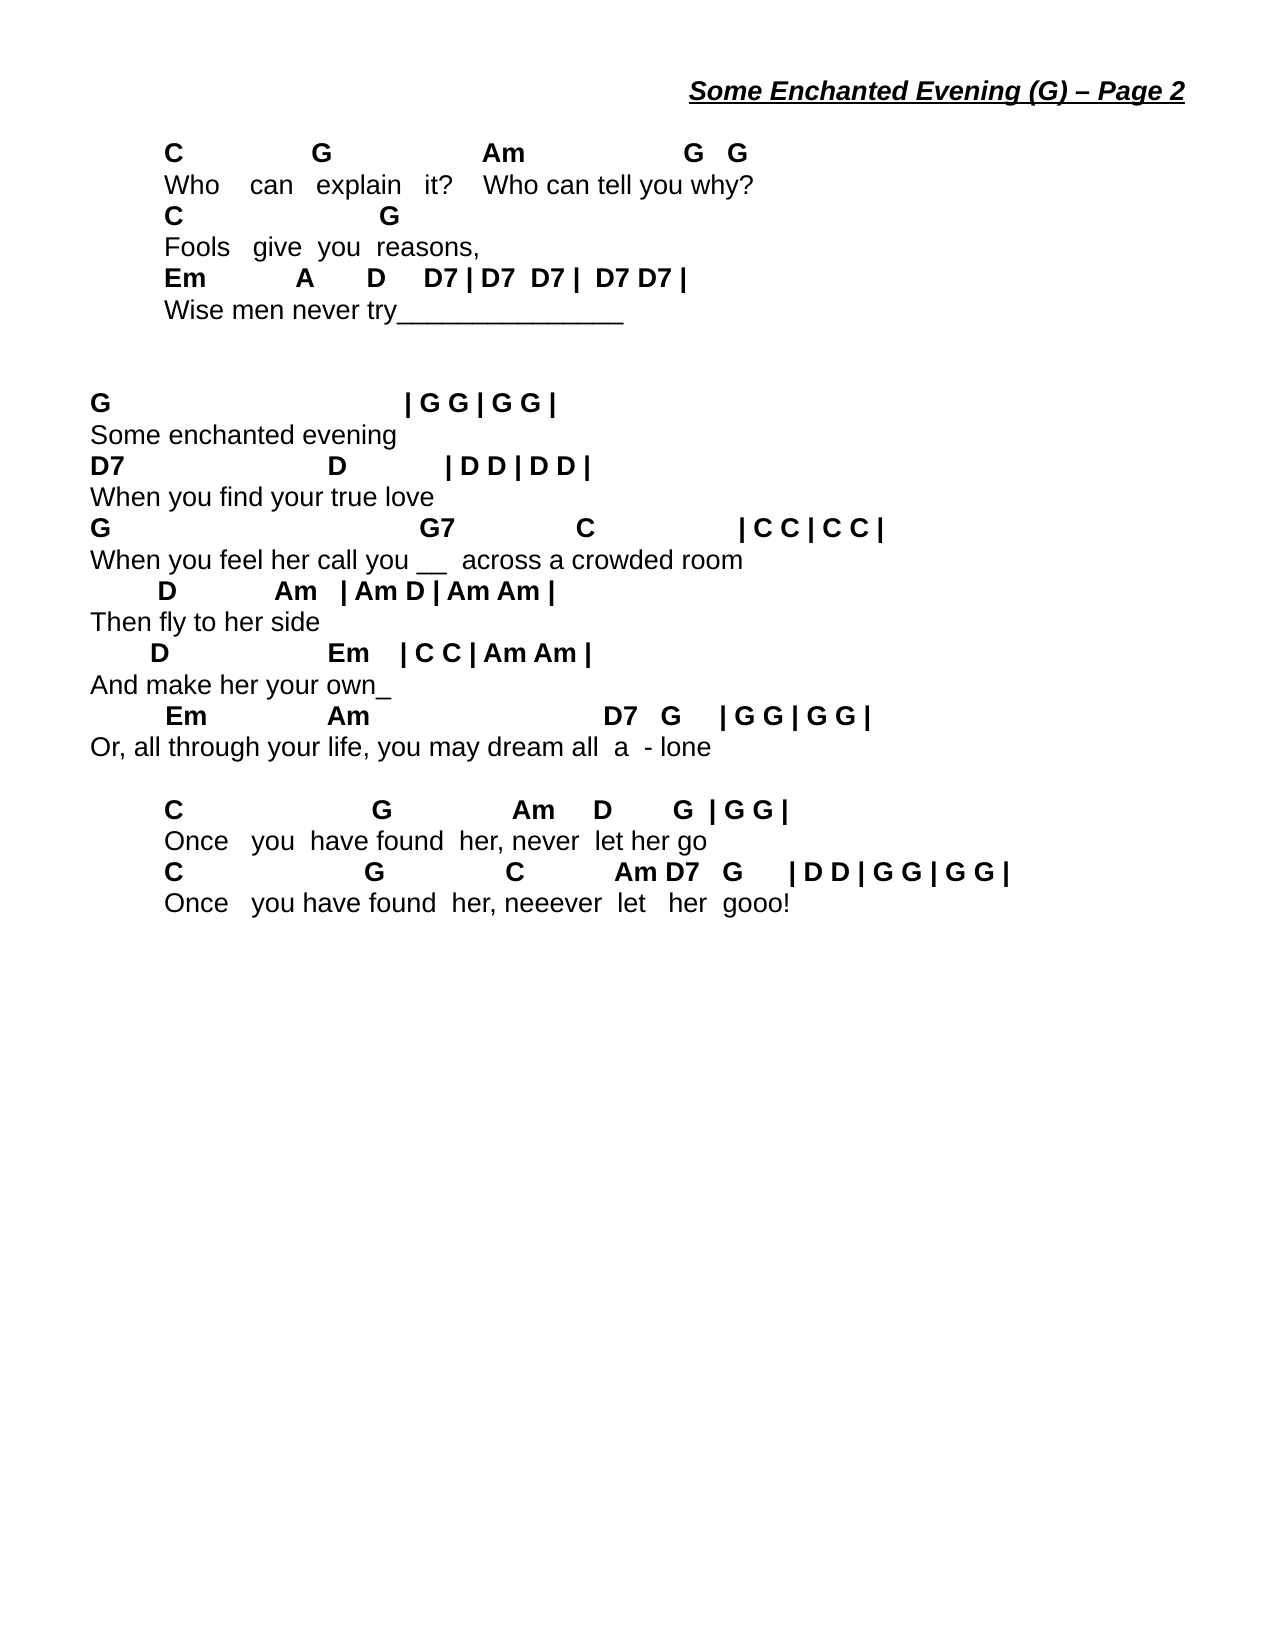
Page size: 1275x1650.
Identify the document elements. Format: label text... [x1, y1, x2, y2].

text And make her your own_ [90, 669, 1185, 700]
text C G Am D G | G G | [164, 794, 1185, 825]
text Then fly to her side [90, 606, 1185, 637]
text C G Am G G [164, 137, 1185, 169]
text Once you have found her, never let her go [164, 825, 1185, 856]
text C G [164, 200, 1185, 231]
text Wise men never try_______________ [164, 294, 1185, 325]
text Em A D D7 | D7 D7 | D7 D7 | [164, 262, 1185, 294]
text Once you have found her, neeever let her gooo! [164, 887, 1185, 919]
text Some enchanted evening [90, 419, 1185, 450]
text D7 D | D D | D D | [90, 450, 1185, 481]
text C G C Am D7 G | D D | G G | G G | [164, 856, 1185, 887]
text Fools give you reasons, [164, 231, 1185, 262]
text Em Am D7 G | G G | G G | [90, 700, 1185, 731]
text Or, all through your life, you may dream all a - lone [90, 731, 1185, 762]
text Who can explain it? Who can tell you why? [164, 169, 1185, 200]
text G | G G | G G | [90, 387, 1185, 419]
text When you find your true love [90, 481, 1185, 512]
text Some Enchanted Evening (G) – Page 2 [90, 75, 1185, 106]
text G G7 C | C C | C C | [90, 512, 1185, 544]
text D Em | C C | Am Am | [90, 637, 1185, 669]
text When you feel her call you __ across a crowded room [90, 544, 1185, 575]
text D Am | Am D | Am Am | [90, 575, 1185, 606]
